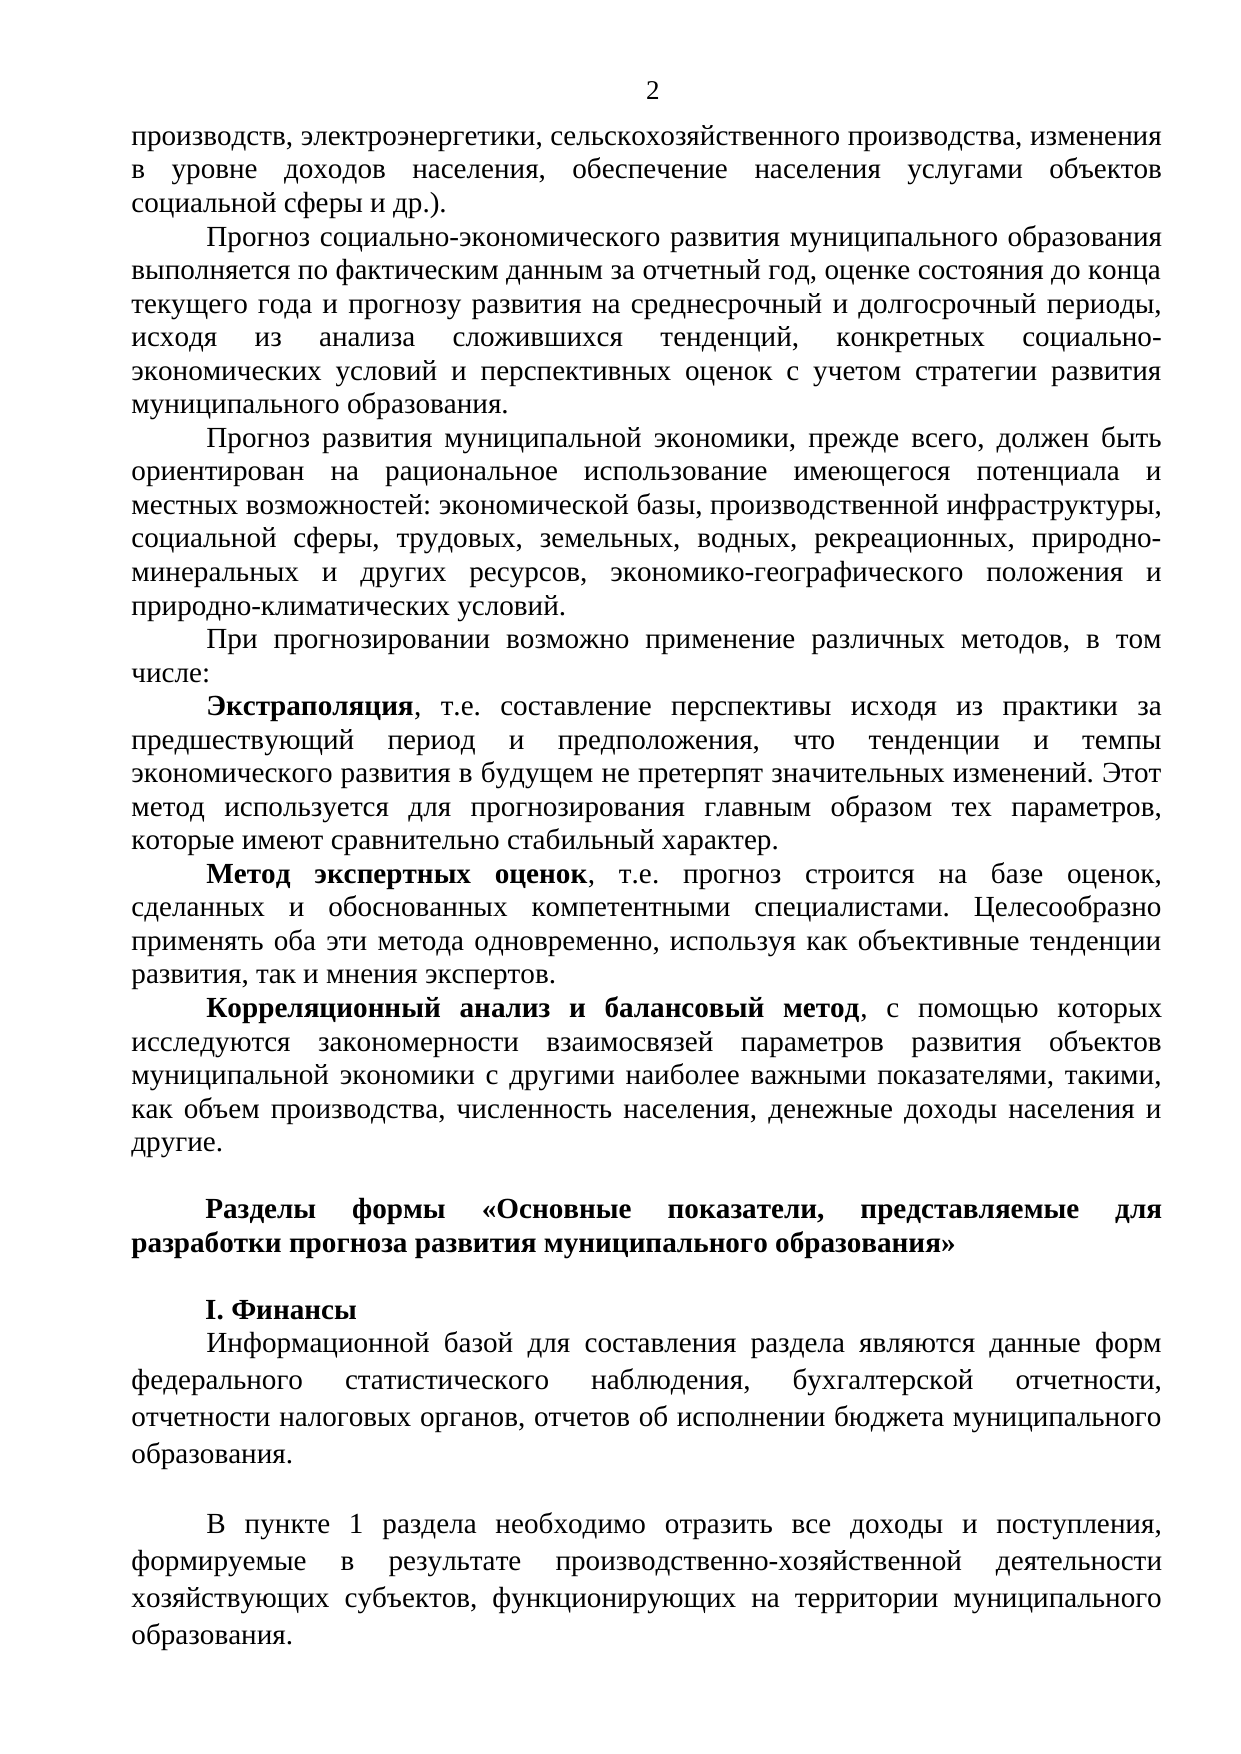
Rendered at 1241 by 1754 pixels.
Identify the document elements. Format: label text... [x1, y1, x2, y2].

text В пункте 1 раздела необходимо отразить все доходы и поступления, формируемые в результате производственно-хозяйственной деятельности хозяйствующих субъектов, функционирующих на территории муниципального образования. [131, 1507, 1162, 1651]
text Информационной базой для составления раздела являются данные форм федерального статистического наблюдения, бухгалтерской отчетности, отчетности налоговых органов, отчетов об исполнении бюджета муниципального образования. [131, 1326, 1162, 1470]
text Экстраполяция, т.е. составление перспективы исходя из практики за предшествующий период и предположения, что тенденции и темпы экономического развития в будущем не претерпят значительных изменений. Этот метод используется для прогнозирования главным образом тех параметров, которые имеют сравнительно стабильный характер. [131, 688, 1162, 856]
text I. Финансы [131, 1292, 1162, 1326]
text производств, электроэнергетики, сельскохозяйственного производства, изменения в уровне доходов населения, обеспечение населения услугами объектов социальной сферы и др.). [131, 118, 1162, 219]
text Метод экспертных оценок, т.е. прогноз строится на базе оценок, сделанных и обоснованных компетентными специалистами. Целесообразно применять оба эти метода одновременно, используя как объективные тенденции развития, так и мнения экспертов. [131, 856, 1162, 990]
text Разделы формы «Основные показатели, представляемые для разработки прогноза развития муниципального образования» [131, 1191, 1162, 1258]
text Прогноз развития муниципальной экономики, прежде всего, должен быть ориентирован на рациональное использование имеющегося потенциала и местных возможностей: экономической базы, производственной инфраструктуры, социальной сферы, трудовых, земельных, водных, рекреационных, природно-минеральных и других ресурсов, экономико-географического положения и природно-климатических условий. [131, 420, 1162, 621]
text Корреляционный анализ и балансовый метод, с помощью которых исследуются закономерности взаимосвязей параметров развития объектов муниципальной экономики с другими наиболее важными показателями, такими, как объем производства, численность населения, денежные доходы населения и другие. [131, 990, 1162, 1158]
text Прогноз социально-экономического развития муниципального образования выполняется по фактическим данным за отчетный год, оценке состояния до конца текущего года и прогнозу развития на среднесрочный и долгосрочный периоды, исходя из анализа сложившихся тенденций, конкретных социально-экономических условий и перспективных оценок с учетом стратегии развития муниципального образования. [131, 219, 1162, 420]
text При прогнозировании возможно применение различных методов, в том числе: [131, 621, 1162, 688]
